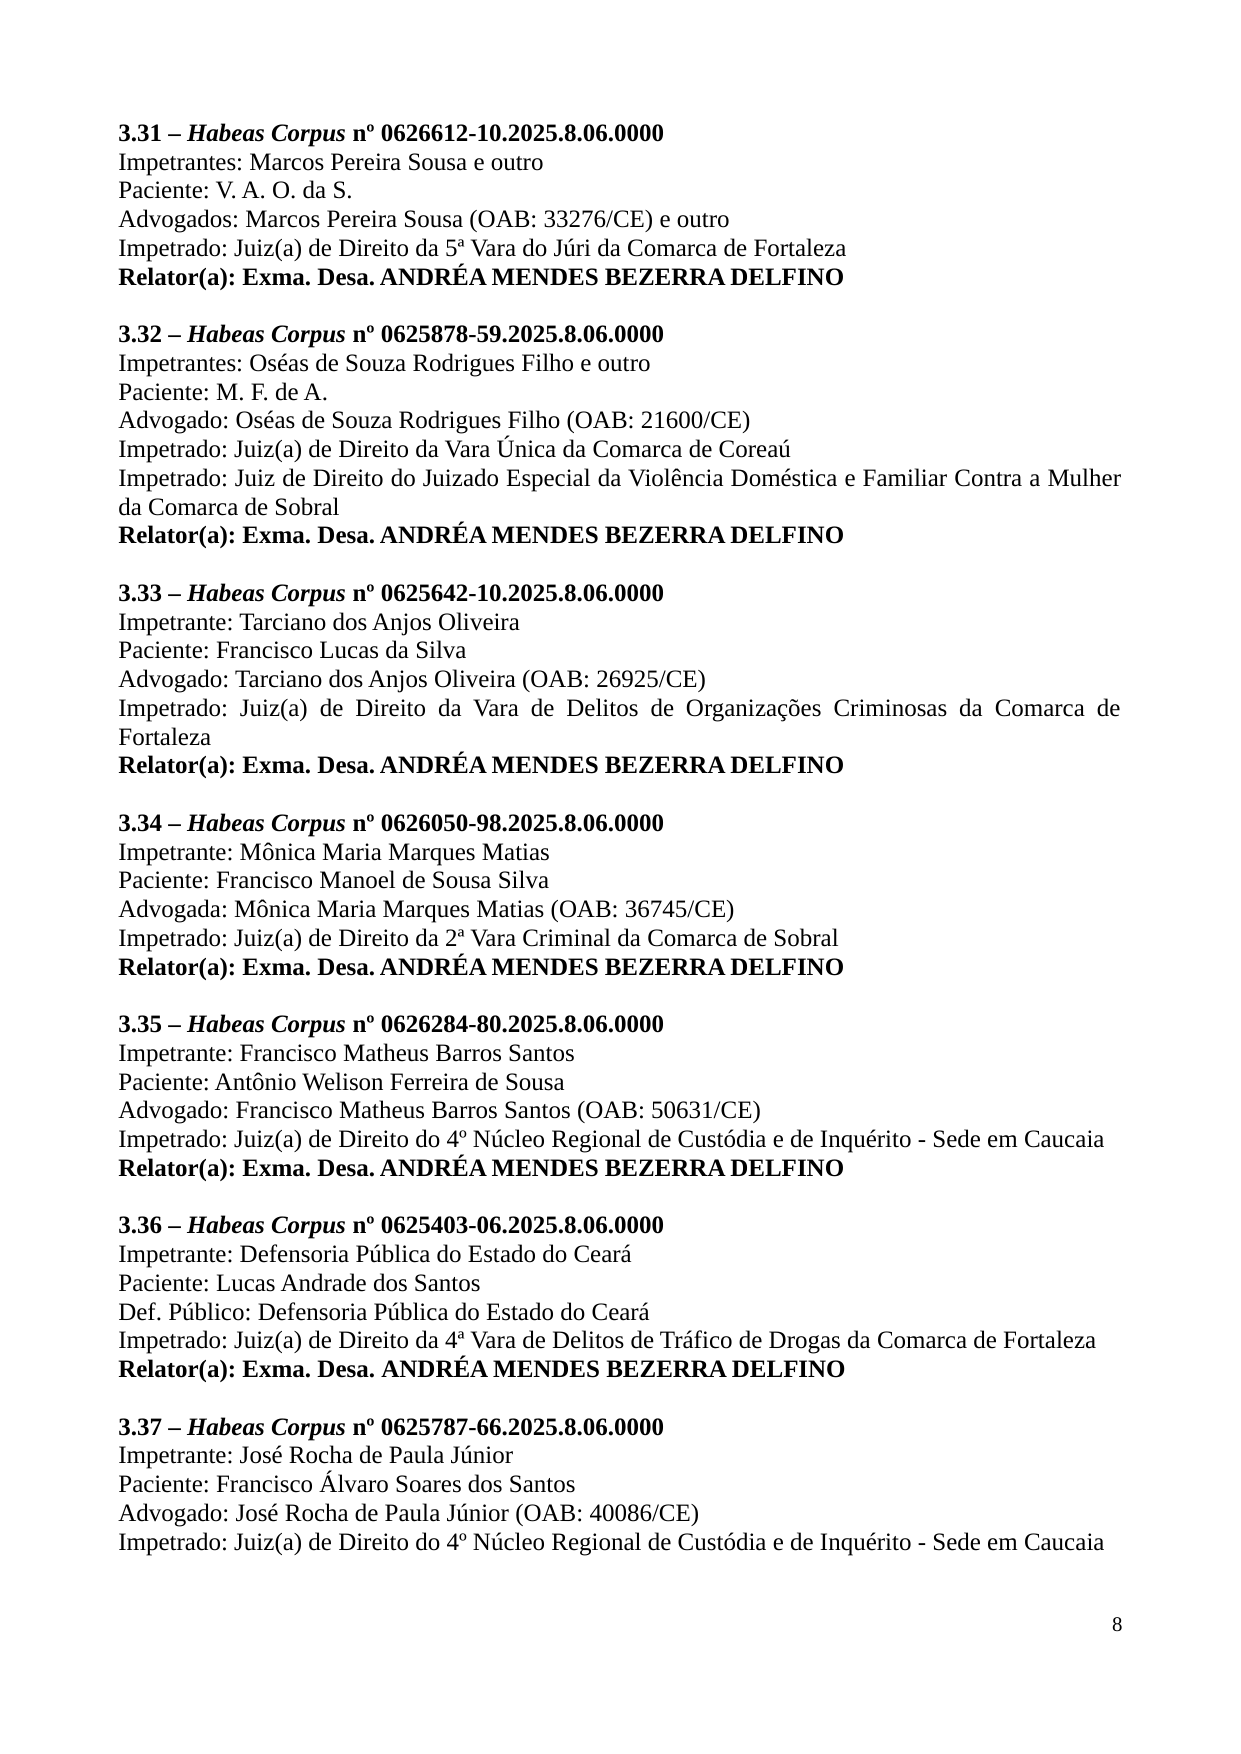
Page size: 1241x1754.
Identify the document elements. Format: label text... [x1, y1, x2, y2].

text Paciente: Antônio Welison Ferreira de Sousa [118, 1067, 1122, 1096]
text Relator(a): Exma. Desa. ANDRÉA MENDES BEZERRA DELFINO [118, 1354, 1122, 1383]
text Impetrado: Juiz(a) de Direito da 4ª Vara de Delitos de Tráfico de Drogas da Comarca de Fortaleza [118, 1326, 1122, 1354]
text Relator(a): Exma. Desa. ANDRÉA MENDES BEZERRA DELFINO [118, 952, 1122, 981]
text Relator(a): Exma. Desa. ANDRÉA MENDES BEZERRA DELFINO [118, 262, 1122, 291]
text Impetrado: Juiz de Direito do Juizado Especial da Violência Doméstica e Familiar Contra a Mulher da Comarca de Sobral [118, 463, 1122, 521]
text Paciente: Francisco Álvaro Soares dos Santos [118, 1469, 1122, 1498]
text Relator(a): Exma. Desa. ANDRÉA MENDES BEZERRA DELFINO [118, 521, 1122, 549]
text 3.37 – Habeas Corpus nº 0625787-66.2025.8.06.0000 [118, 1412, 1122, 1441]
text Impetrado: Juiz(a) de Direito da 2ª Vara Criminal da Comarca de Sobral [118, 923, 1122, 952]
text Advogada: Mônica Maria Marques Matias (OAB: 36745/CE) [118, 894, 1122, 923]
text Advogado: José Rocha de Paula Júnior (OAB: 40086/CE) [118, 1498, 1122, 1527]
text Impetrado: Juiz(a) de Direito da 5ª Vara do Júri da Comarca de Fortaleza [118, 233, 1122, 262]
text Paciente: V. A. O. da S. [118, 176, 1122, 204]
text Paciente: Lucas Andrade dos Santos [118, 1268, 1122, 1297]
text Impetrante: Francisco Matheus Barros Santos [118, 1038, 1122, 1067]
text Paciente: Francisco Lucas da Silva [118, 636, 1122, 664]
text 3.33 – Habeas Corpus nº 0625642-10.2025.8.06.0000 [118, 578, 1122, 607]
text 3.31 – Habeas Corpus nº 0626612-10.2025.8.06.0000 [118, 118, 1122, 147]
text Advogados: Marcos Pereira Sousa (OAB: 33276/CE) e outro [118, 204, 1122, 233]
text Def. Público: Defensoria Pública do Estado do Ceará [118, 1297, 1122, 1326]
text 3.32 – Habeas Corpus nº 0625878-59.2025.8.06.0000 [118, 319, 1122, 348]
text Advogado: Tarciano dos Anjos Oliveira (OAB: 26925/CE) [118, 664, 1122, 693]
text Impetrado: Juiz(a) de Direito da Vara Única da Comarca de Coreaú [118, 434, 1122, 463]
text Impetrantes: Marcos Pereira Sousa e outro [118, 147, 1122, 176]
text Impetrantes: Oséas de Souza Rodrigues Filho e outro [118, 348, 1122, 377]
text Paciente: M. F. de A. [118, 377, 1122, 406]
text 3.36 – Habeas Corpus nº 0625403-06.2025.8.06.0000 [118, 1211, 1122, 1239]
text Impetrado: Juiz(a) de Direito do 4º Núcleo Regional de Custódia e de Inquérito - Sede em Caucaia [118, 1124, 1122, 1153]
text Paciente: Francisco Manoel de Sousa Silva [118, 866, 1122, 894]
text 3.34 – Habeas Corpus nº 0626050-98.2025.8.06.0000 [118, 808, 1122, 837]
text Advogado: Oséas de Souza Rodrigues Filho (OAB: 21600/CE) [118, 406, 1122, 434]
text Impetrante: Defensoria Pública do Estado do Ceará [118, 1239, 1122, 1268]
text Impetrado: Juiz(a) de Direito da Vara de Delitos de Organizações Criminosas da Comarca de Fortaleza [118, 693, 1122, 751]
text Impetrante: Tarciano dos Anjos Oliveira [118, 607, 1122, 636]
text 3.35 – Habeas Corpus nº 0626284-80.2025.8.06.0000 [118, 1009, 1122, 1038]
text Impetrante: José Rocha de Paula Júnior [118, 1441, 1122, 1469]
text Relator(a): Exma. Desa. ANDRÉA MENDES BEZERRA DELFINO [118, 1153, 1122, 1182]
text Impetrante: Mônica Maria Marques Matias [118, 837, 1122, 866]
text Impetrado: Juiz(a) de Direito do 4º Núcleo Regional de Custódia e de Inquérito - Sede em Caucaia [118, 1527, 1122, 1556]
text Advogado: Francisco Matheus Barros Santos (OAB: 50631/CE) [118, 1096, 1122, 1124]
text Relator(a): Exma. Desa. ANDRÉA MENDES BEZERRA DELFINO [118, 751, 1122, 779]
